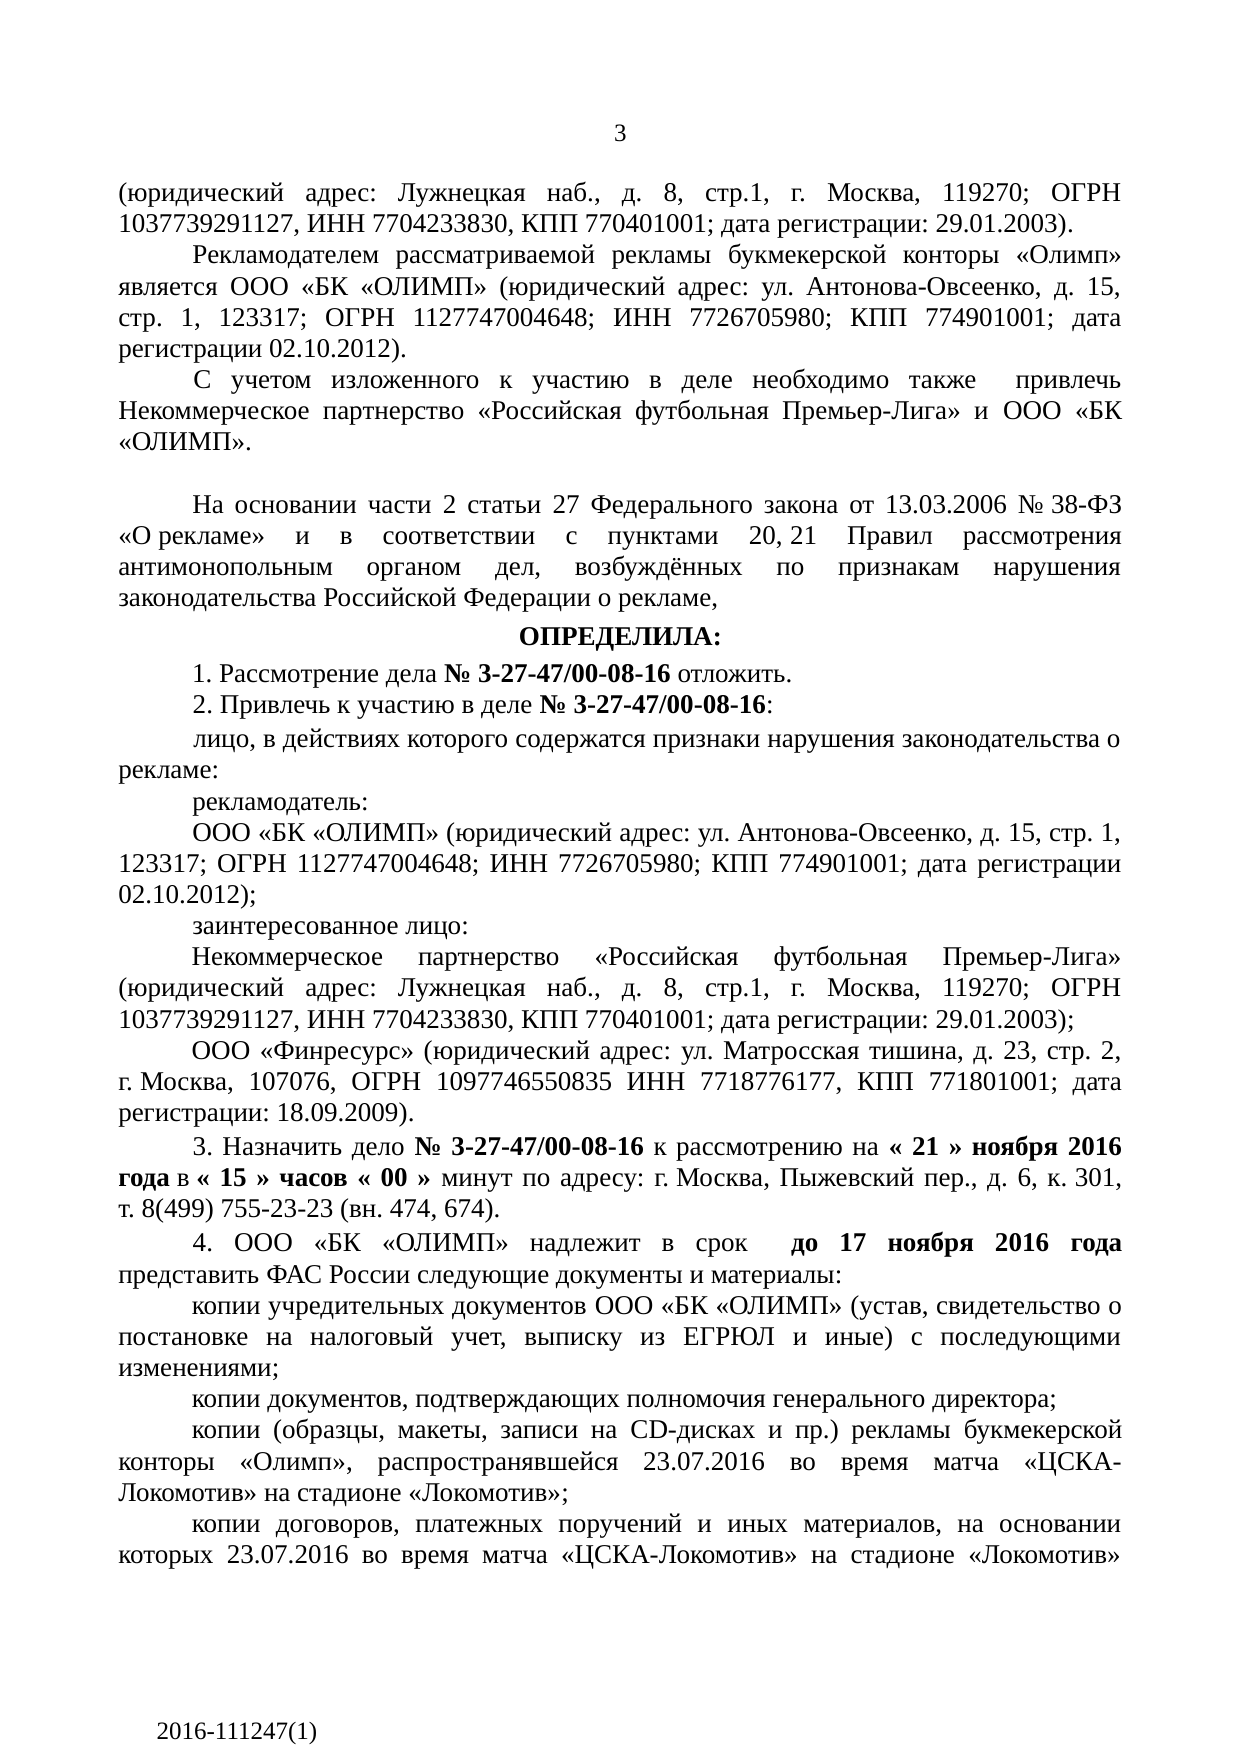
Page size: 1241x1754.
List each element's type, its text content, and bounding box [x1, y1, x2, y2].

text заинтересованное лицо: [118, 909, 1122, 940]
text копии (образцы, макеты, записи на CD-дисках и пр.) рекламы букмекерской конторы «Олимп», распространявшейся 23.07.2016 во время матча «ЦСКА-Локомотив» на стадионе «Локомотив»; [118, 1413, 1122, 1507]
text 3. Назначить дело № 3-27-47/00-08-16 к рассмотрению на « 21 » ноября 2016 года в « 15 » часов « 00 » минут по адресу: г. Москва, Пыжевский пер., д. 6, к. 301, т. 8(499) 755-23-23 (вн. 474, 674). [118, 1130, 1122, 1224]
text На основании части 2 статьи 27 Федерального закона от 13.03.2006 № 38-ФЗ «О рекламе» и в соответствии с пунктами 20, 21 Правил рассмотрения антимонопольным органом дел, возбуждённых по признакам нарушения законодательства Российской Федерации о рекламе, [118, 488, 1122, 612]
text копии договоров, платежных поручений и иных материалов, на основании которых 23.07.2016 во время матча «ЦСКА-Локомотив» на стадионе «Локомотив» [118, 1507, 1122, 1569]
text 2. Привлечь к участию в деле № 3-27-47/00-08-16: [118, 688, 1122, 719]
text Рекламодателем рассматриваемой рекламы букмекерской конторы «Олимп» является ООО «БК «ОЛИМП» (юридический адрес: ул. Антонова-Овсеенко, д. 15, стр. 1, 123317; ОГРН 1127747004648; ИНН 7726705980; КПП 774901001; дата регистрации 02.10.2012). [118, 239, 1122, 363]
text ООО «БК «ОЛИМП» (юридический адрес: ул. Антонова-Овсеенко, д. 15, стр. 1, 123317; ОГРН 1127747004648; ИНН 7726705980; КПП 774901001; дата регистрации 02.10.2012); [118, 816, 1122, 909]
text рекламодатель: [118, 785, 1122, 816]
text 1. Рассмотрение дела № 3-27-47/00-08-16 отложить. [118, 657, 1122, 688]
text (юридический адрес: Лужнецкая наб., д. 8, стр.1, г. Москва, 119270; ОГРН 1037739291127, ИНН 7704233830, КПП 770401001; дата регистрации: 29.01.2003). [118, 176, 1122, 239]
text ОПРЕДЕЛИЛА: [118, 620, 1122, 651]
text 4. ООО «БК «ОЛИМП» надлежит в срок до 17 ноября 2016 года представить ФАС России следующие документы и материалы: [118, 1227, 1122, 1289]
text копии документов, подтверждающих полномочия генерального директора; [118, 1382, 1122, 1413]
text С учетом изложенного к участию в деле необходимо также привлечь Некоммерческое партнерство «Российская футбольная Премьер-Лига» и ООО «БК «ОЛИМП». [118, 363, 1122, 457]
text копии учредительных документов ООО «БК «ОЛИМП» (устав, свидетельство о постановке на налоговый учет, выписку из ЕГРЮЛ и иные) с последующими изменениями; [118, 1289, 1122, 1382]
text лицо, в действиях которого содержатся признаки нарушения законодательства о рекламе: [118, 722, 1122, 785]
text Некоммерческое партнерство «Российская футбольная Премьер-Лига» (юридический адрес: Лужнецкая наб., д. 8, стр.1, г. Москва, 119270; ОГРН 1037739291127, ИНН 7704233830, КПП 770401001; дата регистрации: 29.01.2003); [118, 940, 1122, 1034]
text ООО «Финресурс» (юридический адрес: ул. Матросская тишина, д. 23, стр. 2, г. Москва, 107076, ОГРН 1097746550835 ИНН 7718776177, КПП 771801001; дата регистрации: 18.09.2009). [118, 1034, 1122, 1127]
